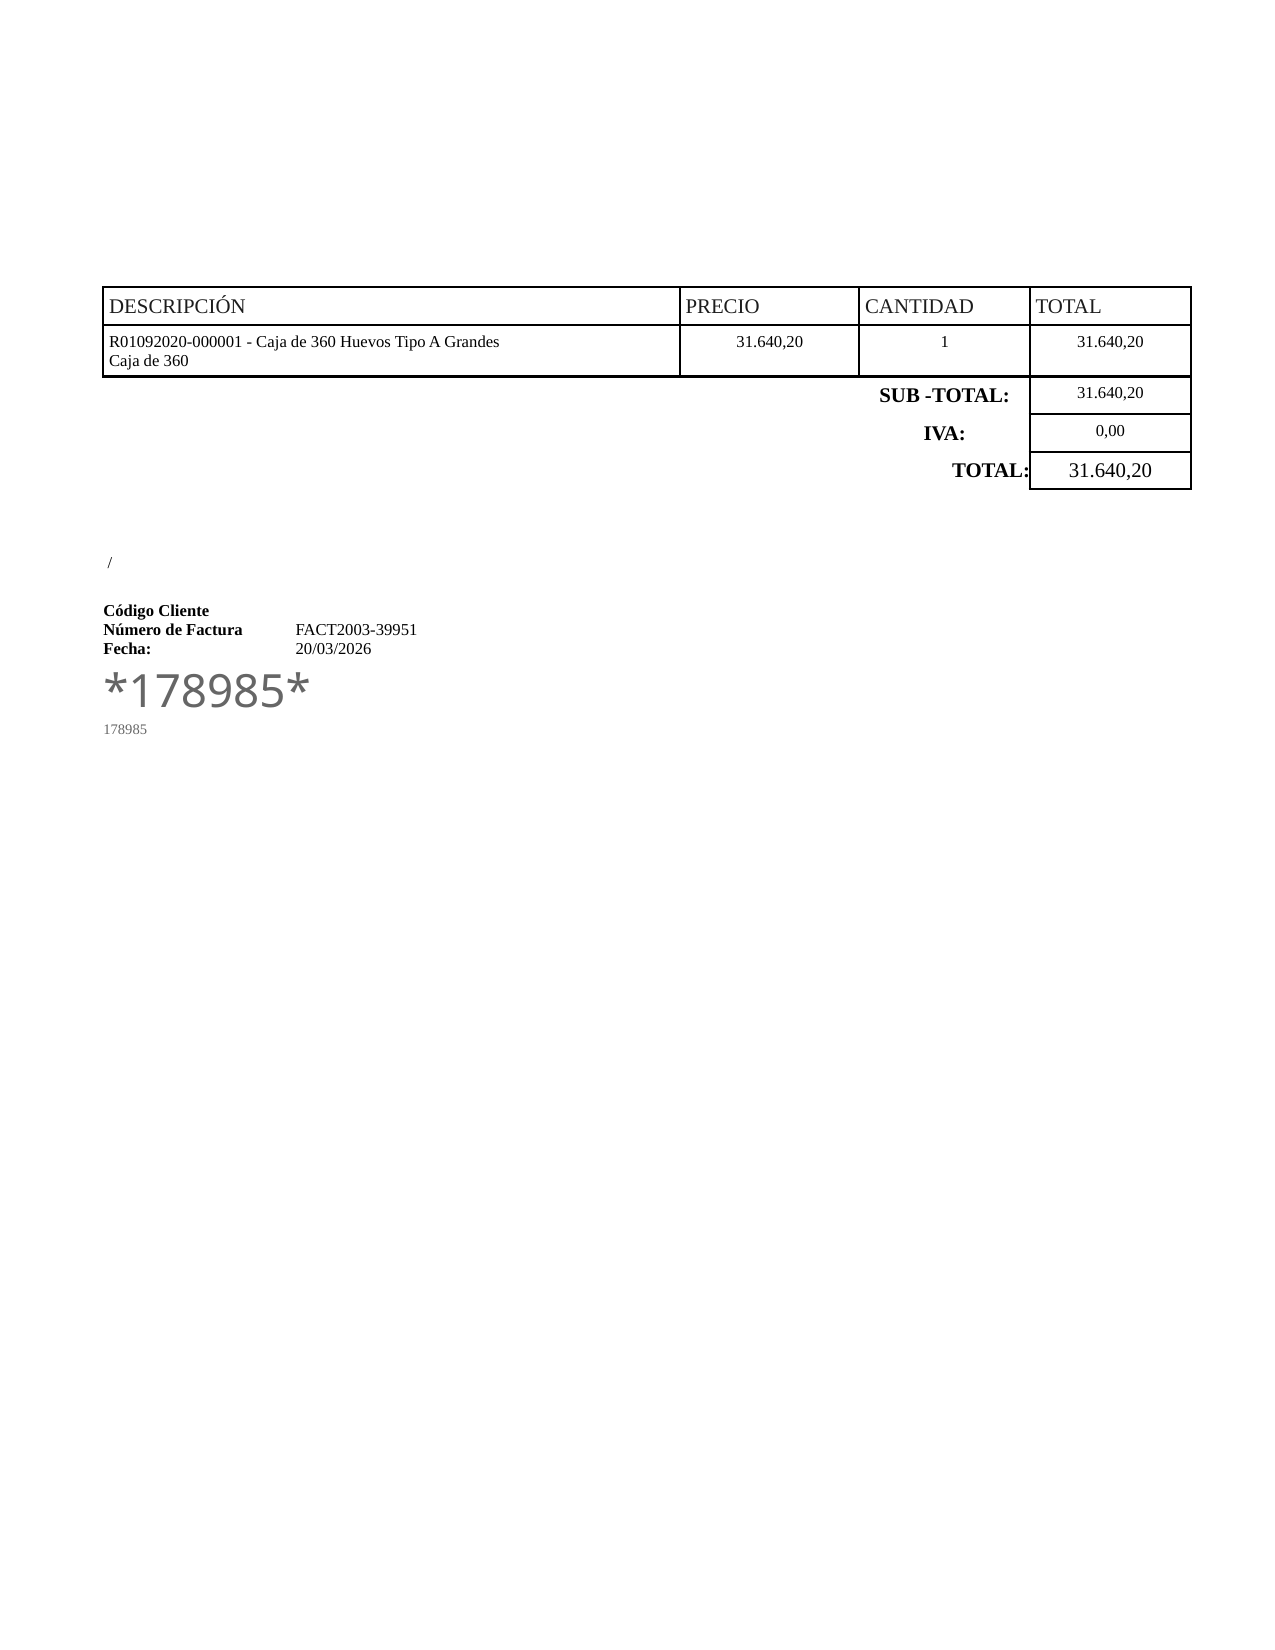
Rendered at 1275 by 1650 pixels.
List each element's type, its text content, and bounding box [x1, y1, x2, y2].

table_cell 31.640,20 [681, 326, 858, 375]
table_header [295, 601, 517, 620]
table_cell [103, 378, 859, 488]
table_cell Número de Factura [103, 620, 295, 639]
table_cell 31.640,20 [1031, 378, 1190, 413]
table_cell FACT2003-39951 [295, 620, 517, 639]
table_cell 1 [860, 326, 1029, 375]
table_cell / [103, 553, 858, 572]
table_header PRECIO [681, 288, 858, 323]
table_header Código Cliente [103, 601, 295, 620]
table_cell [103, 514, 858, 533]
table_cell 31.640,20 [1031, 326, 1190, 375]
table_cell SUB -TOTAL: [859, 378, 1029, 413]
table_header CANTIDAD [860, 288, 1029, 323]
table_header [103, 490, 858, 514]
table_cell 0,00 [1031, 415, 1190, 451]
table_cell Fecha: [103, 639, 295, 658]
text *178985* [103, 658, 1137, 721]
table_header DESCRIPCIÓN [104, 288, 679, 323]
table_cell TOTAL: [859, 451, 1029, 488]
table_cell 31.640,20 [1031, 453, 1190, 488]
table_header TOTAL [1031, 288, 1190, 323]
table_cell R01092020-000001 - Caja de 360 Huevos Tipo A Grandes Caja de 360 [104, 326, 679, 375]
table_cell [103, 534, 858, 553]
table_cell IVA: [859, 413, 1029, 451]
table_cell 20/03/2026 [295, 639, 517, 658]
text 178985 [103, 721, 1137, 737]
